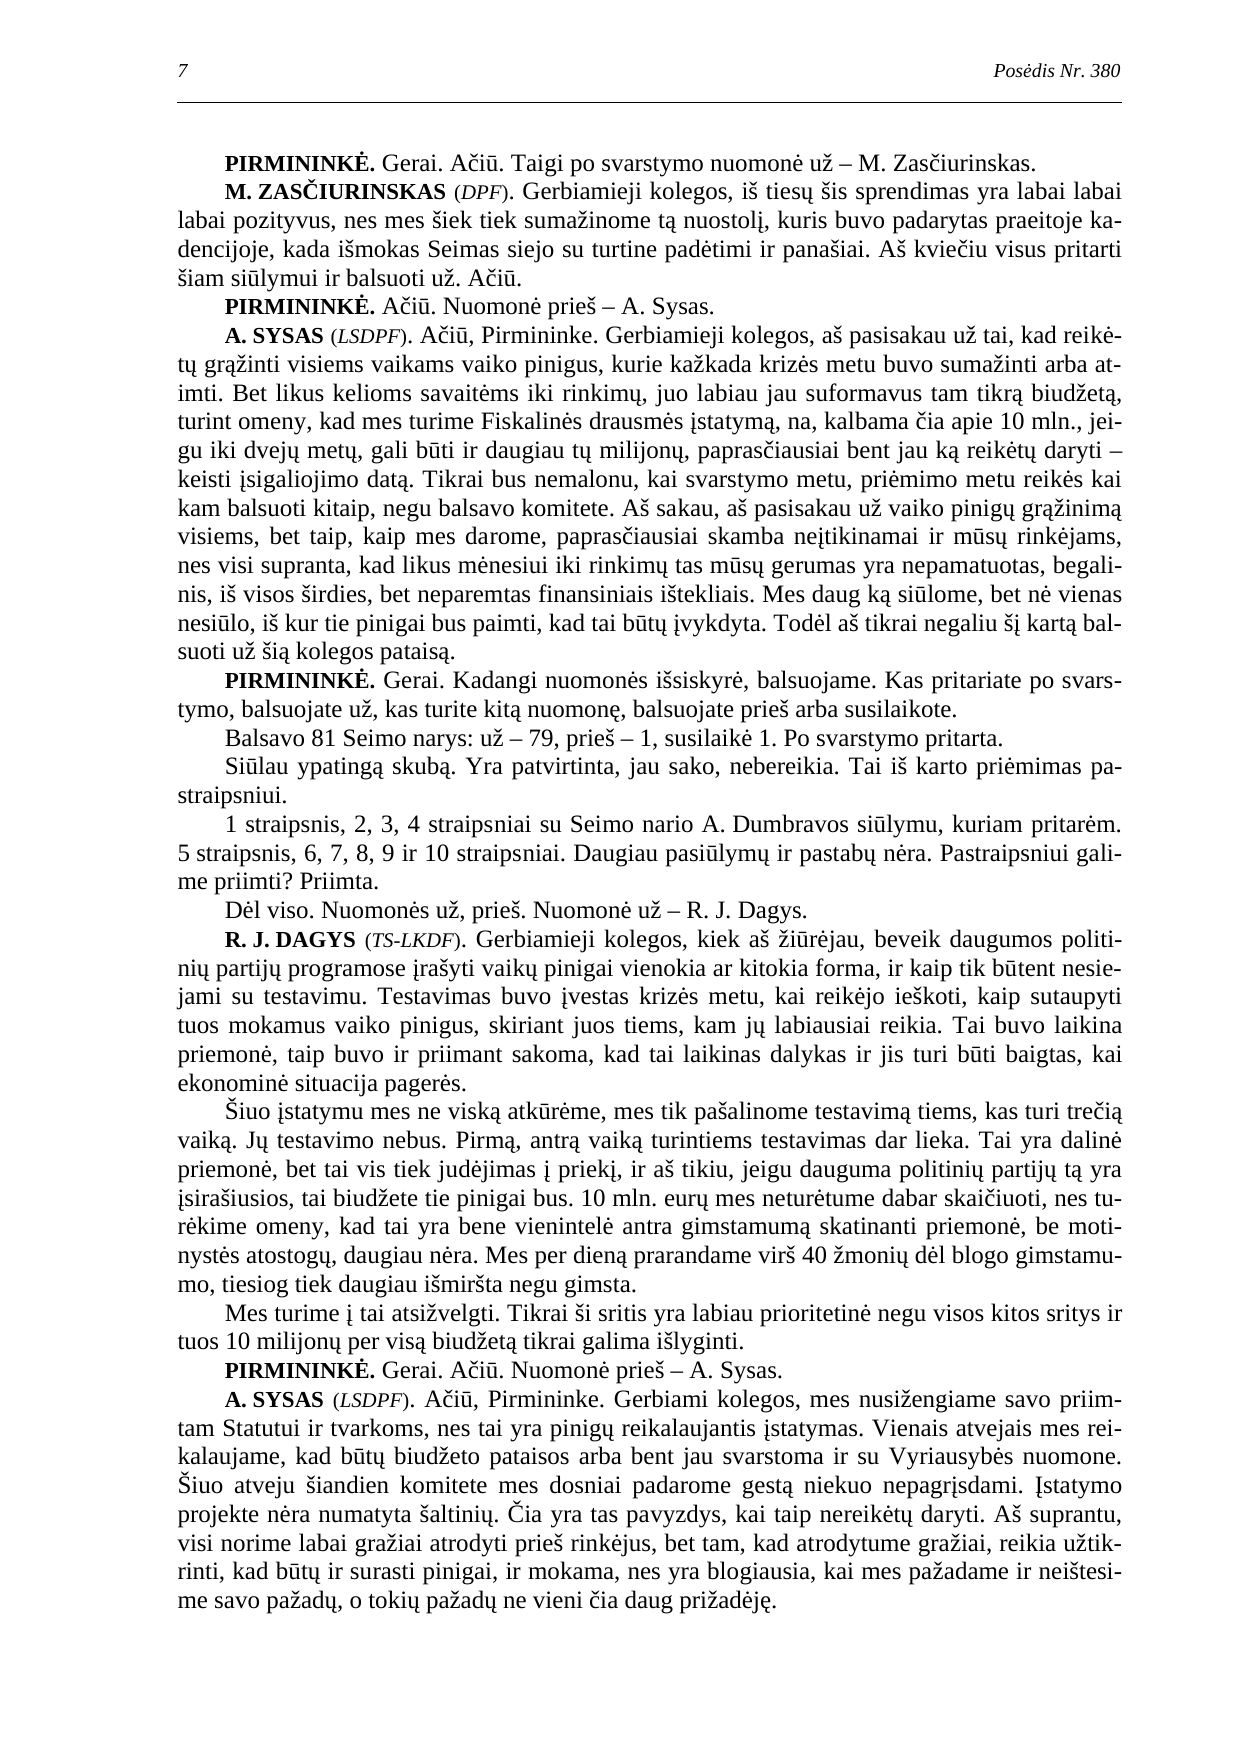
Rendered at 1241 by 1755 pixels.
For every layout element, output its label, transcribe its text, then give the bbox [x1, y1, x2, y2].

text Bal­sa­vo 81 Sei­mo na­rys: už – 79, prieš – 1, su­si­lai­kė 1. Po svars­ty­mo pri­tar­ta. [177, 723, 1122, 751]
text 1 straips­nis, 2, 3, 4 straips­niai su Sei­mo na­rio A. Dumb­ra­vos siū­ly­mu, ku­riam pri­ta­rėm. 5 straips­nis, 6, 7, 8, 9 ir 10 straips­niai. Dau­giau pa­siū­ly­mų ir pa­sta­bų nė­ra. Pa­straips­niui ga­li­me pri­im­ti? Pri­im­ta. [177, 809, 1122, 895]
text PIRMININKĖ. Ge­rai. Ačiū. Tai­gi po svars­ty­mo nuo­mo­nė už – M. Zas­čiu­rins­kas. [177, 148, 1122, 176]
text A. SYSAS (LSDPF). Ačiū, Pir­mi­nin­ke. Ger­bia­mi ko­le­gos, mes nu­si­žen­gia­me sa­vo pri­im­tam Sta­tu­tui ir tvar­koms, nes tai yra pi­ni­gų rei­ka­lau­jan­tis įsta­ty­mas. Vie­nais at­ve­jais mes rei­ka­lau­ja­me, kad bū­tų biu­dže­to pa­tai­sos ar­ba bent jau svars­to­ma ir su Vy­riau­sy­bės nuo­mo­ne. Šiuo at­ve­ju šian­dien ko­mi­te­te mes dos­niai pa­da­ro­me ges­tą nie­kuo ne­pa­grįs­da­mi. Įsta­ty­mo pro­jek­te nė­ra nu­ma­ty­ta šal­ti­nių. Čia yra tas pa­vyz­dys, kai taip ne­rei­kė­tų da­ry­ti. Aš su­pran­tu, vi­si no­ri­me la­bai gra­žiai at­ro­dy­ti prieš rin­kė­jus, bet tam, kad at­ro­dy­tu­me gra­žiai, rei­kia už­tik­rin­ti, kad bū­tų ir su­ras­ti pi­ni­gai, ir mo­ka­ma, nes yra blo­giau­sia, kai mes pa­ža­da­me ir ne­iš­te­si­me sa­vo pa­ža­dų, o to­kių pa­ža­dų ne vie­ni čia daug pri­ža­dė­ję. [177, 1384, 1122, 1614]
text PIRMININKĖ. Ge­rai. Ačiū. Nuo­mo­nė prieš – A. Sy­sas. [177, 1355, 1122, 1384]
text Dėl vi­so. Nuo­mo­nės už, prieš. Nuo­mo­nė už – R. J. Da­gys. [177, 895, 1122, 924]
text Šiuo įsta­ty­mu mes ne vis­ką at­kū­rė­me, mes tik pa­ša­li­no­me te­sta­vi­mą tiems, kas tu­ri tre­čią vai­ką. Jų te­sta­vi­mo ne­bus. Pir­mą, an­trą vai­ką tu­rin­tiems te­sta­vi­mas dar lie­ka. Tai yra da­li­nė prie­mo­nė, bet tai vis tiek ju­dė­ji­mas į prie­kį, ir aš ti­kiu, jei­gu dau­gu­ma po­li­ti­nių par­ti­jų tą yra įsi­ra­šiusios, tai biu­dže­te tie pi­ni­gai bus. 10 mln. eu­rų mes ne­tu­rė­tu­me da­bar skai­čiuo­ti, nes tu­rė­ki­me ome­ny, kad tai yra be­ne vie­nin­te­lė an­tra gims­ta­mu­mą ska­ti­nan­ti prie­mo­nė, be mo­ti­nys­tės atos­to­gų, dau­giau nė­ra. Mes per die­ną pra­ran­da­me virš 40 žmo­nių dėl blo­go gims­ta­mu­mo, tie­siog tiek dau­giau iš­mirš­ta ne­gu gims­ta. [177, 1096, 1122, 1298]
text R. J. DAGYS (TS-LKDF). Ger­bia­mie­ji ko­le­gos, kiek aš žiū­rė­jau, be­veik dau­gu­mos po­li­ti­nių par­ti­jų pro­gra­mo­se įra­šy­ti vai­kų pi­ni­gai vie­no­kia ar ki­to­kia for­ma, ir kaip tik bū­tent ne­sie­ja­mi su te­sta­vi­mu. Te­sta­vi­mas bu­vo įves­tas kri­zės me­tu, kai rei­kė­jo ieš­ko­ti, kaip su­tau­py­ti tuos mo­ka­mus vai­ko pi­ni­gus, ski­riant juos tiems, kam jų la­biau­siai rei­kia. Tai bu­vo lai­ki­na prie­mo­nė, taip bu­vo ir pri­imant sa­ko­ma, kad tai lai­ki­nas da­ly­kas ir jis tu­ri bū­ti baig­tas, kai eko­no­mi­nė si­tu­a­ci­ja pa­ge­rės. [177, 924, 1122, 1096]
text PIRMININKĖ. Ačiū. Nuo­mo­nė prieš – A. Sy­sas. [177, 291, 1122, 320]
text PIRMININKĖ. Ge­rai. Ka­dan­gi nuo­mo­nės iš­si­sky­rė, bal­suo­ja­me. Kas pri­ta­ria­te po svars­ty­mo, bal­suo­ja­te už, kas tu­ri­te ki­tą nuo­mo­nę, bal­suo­ja­te prieš ar­ba su­si­lai­ko­te. [177, 665, 1122, 723]
text A. SYSAS (LSDPF). Ačiū, Pir­mi­nin­ke. Ger­bia­mie­ji ko­le­gos, aš pa­si­sa­kau už tai, kad rei­kė­tų grą­žin­ti vi­siems vai­kams vai­ko pi­ni­gus, ku­rie kaž­ka­da kri­zės me­tu bu­vo su­ma­žin­ti ar­ba at­im­ti. Bet li­kus ke­lioms sa­vai­tėms iki rin­ki­mų, juo la­biau jau su­for­ma­vus tam tik­rą biu­dže­tą, tu­rint ome­ny, kad mes tu­ri­me Fis­ka­li­nės draus­mės įsta­ty­mą, na, kal­ba­ma čia apie 10 mln., jei­gu iki dve­jų me­tų, ga­li bū­ti ir dau­giau tų mi­li­jo­nų, pa­pras­čiau­siai bent jau ką rei­kė­tų da­ry­ti – keis­ti įsi­ga­lio­ji­mo da­tą. Tik­rai bus ne­ma­lo­nu, kai svars­ty­mo me­tu, pri­ėmi­mo me­tu rei­kės kai kam bal­suo­ti ki­taip, ne­gu bal­sa­vo ko­mi­te­te. Aš sa­kau, aš pa­si­sa­kau už vai­ko pi­ni­gų grą­ži­ni­mą vi­siems, bet taip, kaip mes da­ro­me, pa­pras­čiau­siai skam­ba ne­įti­ki­na­mai ir mū­sų rin­kė­jams, nes vi­si su­pran­ta, kad li­kus mė­ne­siui iki rin­ki­mų tas mū­sų ge­ru­mas yra ne­pa­ma­tuo­tas, be­ga­li­nis, iš vi­sos šir­dies, bet ne­pa­rem­tas fi­nan­si­niais iš­tek­liais. Mes daug ką siū­lo­me, bet nė vie­nas ne­siū­lo, iš kur tie pi­ni­gai bus pa­im­ti, kad tai bū­tų įvyk­dy­ta. To­dėl aš tik­rai ne­ga­liu šį kar­tą bal­suo­ti už šią ko­le­gos pa­tai­są. [177, 320, 1122, 665]
text Mes tu­ri­me į tai at­si­žvelg­ti. Tik­rai ši sri­tis yra la­biau pri­ori­te­ti­nė ne­gu vi­sos ki­tos sri­tys ir tuos 10 mi­li­jo­nų per vi­są biu­dže­tą tik­rai ga­li­ma iš­ly­gin­ti. [177, 1298, 1122, 1355]
text Siū­lau ypa­tin­gą sku­bą. Yra pa­tvir­tin­ta, jau sa­ko, ne­be­rei­kia. Tai iš kar­to pri­ėmi­mas pa­straips­niui. [177, 751, 1122, 809]
text M. ZASČIURINSKAS (DPF). Ger­bia­mie­ji ko­le­gos, iš tie­sų šis spren­di­mas yra la­bai la­bai la­bai po­zi­ty­vus, nes mes šiek tiek su­ma­ži­no­me tą nuos­to­lį, ku­ris bu­vo pa­da­ry­tas pra­ei­to­je ka­den­ci­jo­je, ka­da iš­mo­kas Sei­mas sie­jo su tur­ti­ne pa­dė­ti­mi ir pa­na­šiai. Aš kvie­čiu vi­sus pri­tar­ti šiam siū­ly­mui ir bal­suo­ti už. Ačiū. [177, 176, 1122, 291]
